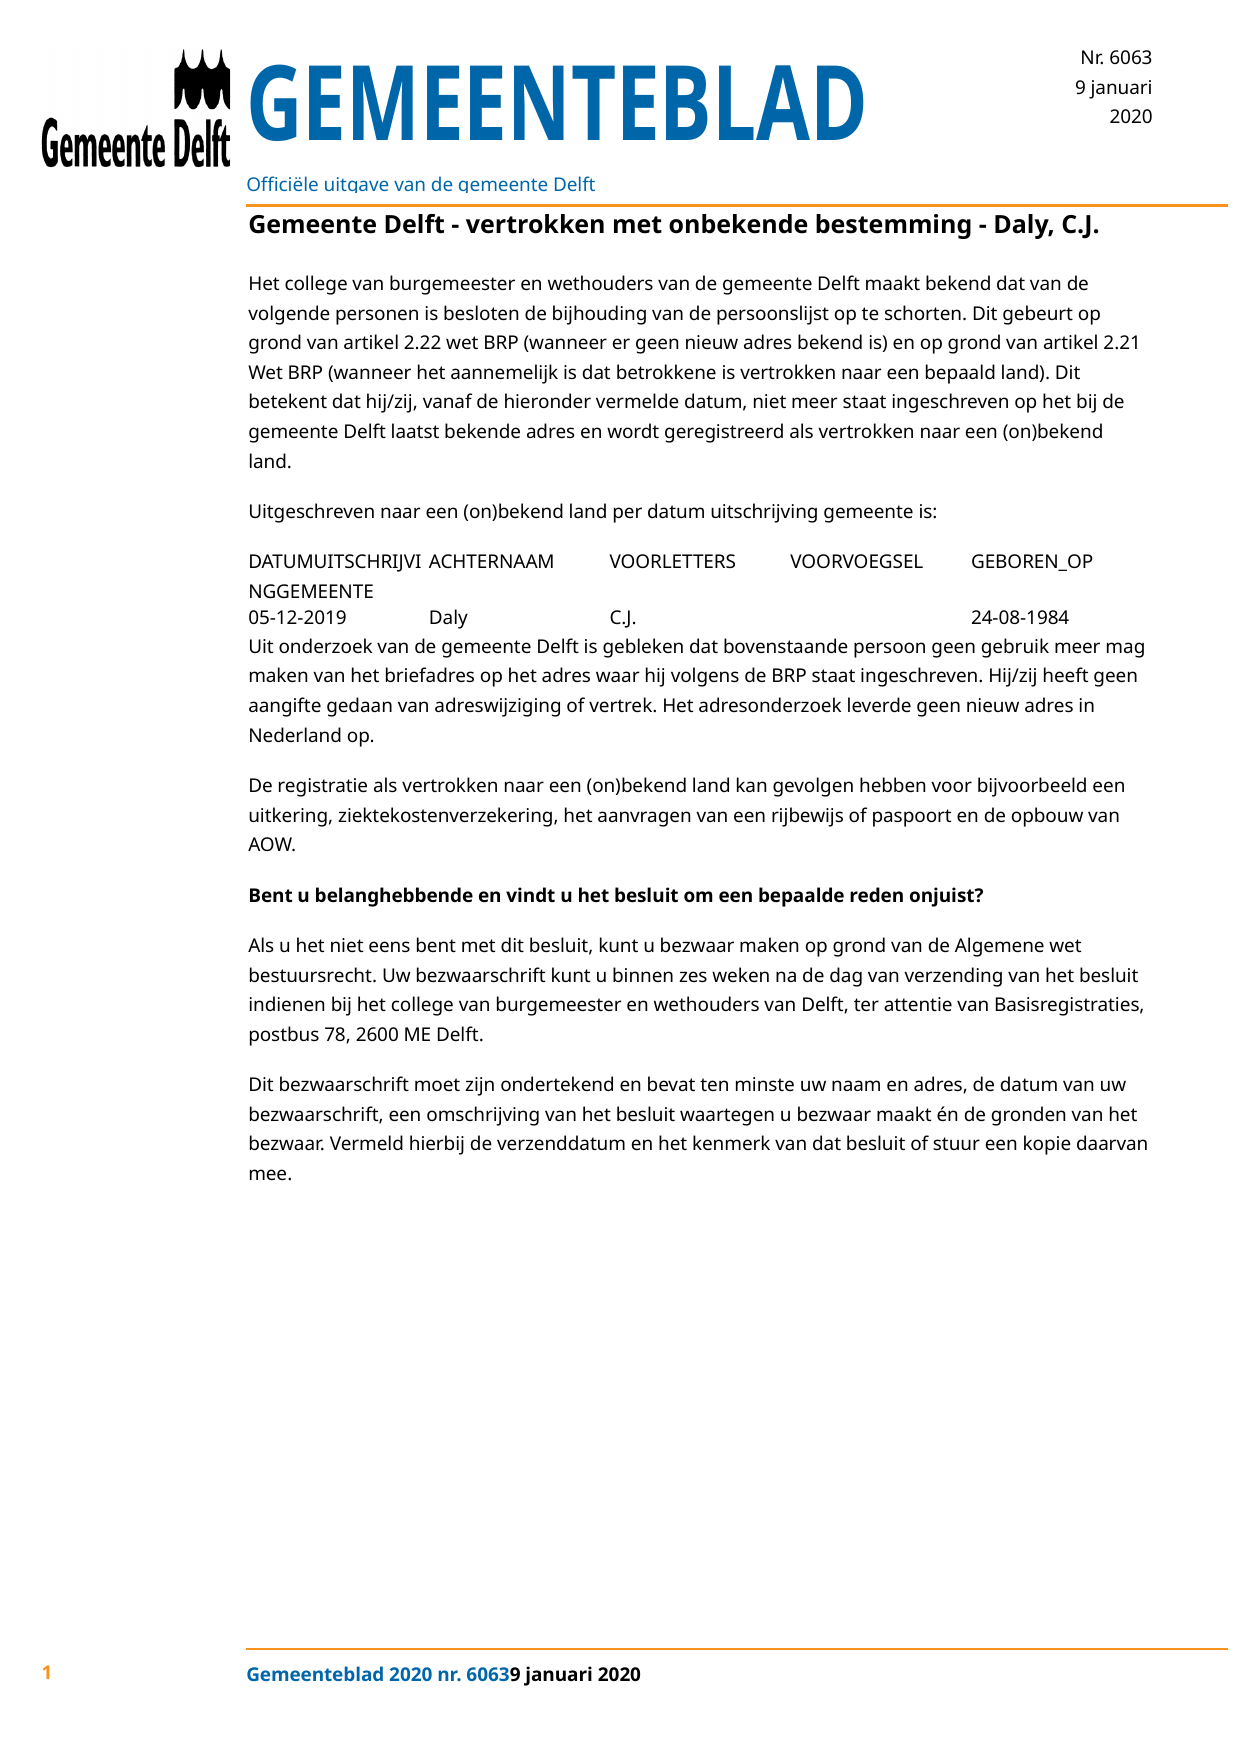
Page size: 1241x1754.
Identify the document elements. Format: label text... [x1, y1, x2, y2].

text Dit bezwaarschrift moet zijn ondertekend en bevat ten minste uw naam en adres, de datum van uw bezwaarschrift, een omschrijving van het besluit waartegen u bezwaar maakt én de gronden van het bezwaar. Vermeld hierbij de verzenddatum en het kenmerk van dat besluit of stuur een kopie daarvan mee. [248, 1071, 1152, 1186]
text Bent u belanghebbende en vindt u het besluit om een bepaalde reden onjuist? [248, 882, 1152, 907]
table_cell [790, 604, 971, 630]
table_cell 24-08-1984 [971, 604, 1152, 630]
table_header DATUMUITSCHRIJVINGGEMEENTE [248, 549, 429, 604]
table_cell Daly [429, 604, 609, 630]
text Als u het niet eens bent met dit besluit, kunt u bezwaar maken op grond van de Algemene wet bestuursrecht. Uw bezwaarschrift kunt u binnen zes weken na de dag van verzending van het besluit indienen bij het college van burgemeester en wethouders van Delft, ter attentie van Basisregistraties, postbus 78, 2600 ME Delft. [248, 932, 1152, 1047]
table_cell C.J. [609, 604, 790, 630]
text Gemeente Delft - vertrokken met onbekende bestemming - Daly, C.J. [248, 207, 1152, 241]
table_header VOORVOEGSEL [790, 549, 971, 604]
text Uitgeschreven naar een (on)bekend land per datum uitschrijving gemeente is: [248, 498, 1152, 524]
table_header GEBOREN_OP [971, 549, 1152, 604]
table_header ACHTERNAAM [429, 549, 609, 604]
text Het college van burgemeester en wethouders van de gemeente Delft maakt bekend dat van de volgende personen is besloten de bijhouding van de persoonslijst op te schorten. Dit gebeurt op grond van artikel 2.22 wet BRP (wanneer er geen nieuw adres bekend is) en op grond van artikel 2.21 Wet BRP (wanneer het aannemelijk is dat betrokkene is vertrokken naar een bepaald land). Dit betekent dat hij/zij, vanaf de hieronder vermelde datum, niet meer staat ingeschreven op het bij de gemeente Delft laatst bekende adres en wordt geregistreerd als vertrokken naar een (on)bekend land. [248, 270, 1152, 473]
picture [41, 47, 231, 172]
table_cell 05-12-2019 [248, 604, 429, 630]
table_header VOORLETTERS [609, 549, 790, 604]
text De registratie als vertrokken naar een (on)bekend land kan gevolgen hebben voor bijvoorbeeld een uitkering, ziektekostenverzekering, het aanvragen van een rijbewijs of paspoort en de opbouw van AOW. [248, 772, 1152, 857]
text Uit onderzoek van de gemeente Delft is gebleken dat bovenstaande persoon geen gebruik meer mag maken van het briefadres op het adres waar hij volgens de BRP staat ingeschreven. Hij/zij heeft geen aangifte gedaan van adreswijziging of vertrek. Het adresonderzoek leverde geen nieuw adres in Nederland op. [248, 633, 1152, 747]
